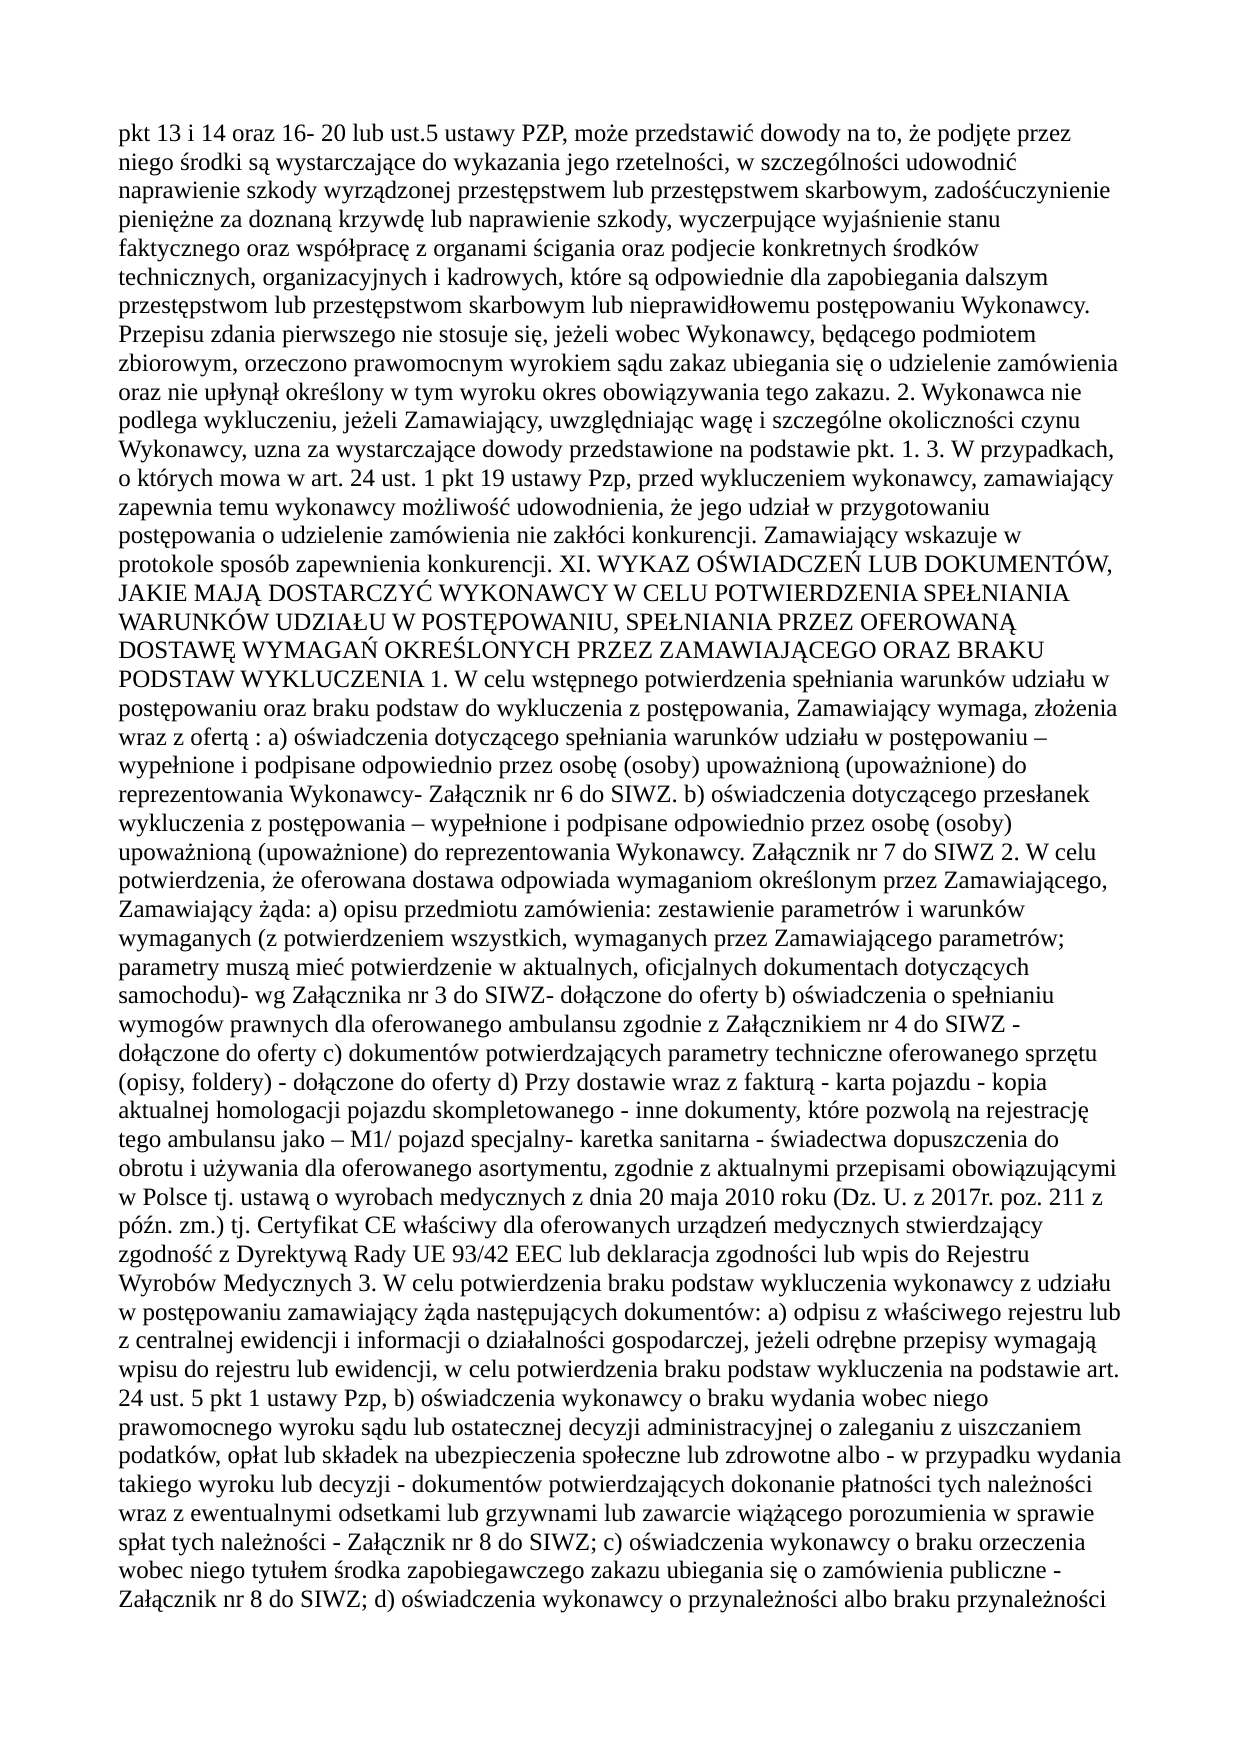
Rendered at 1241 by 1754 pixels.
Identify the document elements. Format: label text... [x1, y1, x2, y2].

text pkt 13 i 14 oraz 16- 20 lub ust.5 ustawy PZP, może przedstawić dowody na to, że podjęte przez niego środki są wystarczające do wykazania jego rzetelności, w szczególności udowodnić naprawienie szkody wyrządzonej przestępstwem lub przestępstwem skarbowym, zadośćuczynienie pieniężne za doznaną krzywdę lub naprawienie szkody, wyczerpujące wyjaśnienie stanu faktycznego oraz współpracę z organami ścigania oraz podjecie konkretnych środków technicznych, organizacyjnych i kadrowych, które są odpowiednie dla zapobiegania dalszym przestępstwom lub przestępstwom skarbowym lub nieprawidłowemu postępowaniu Wykonawcy. Przepisu zdania pierwszego nie stosuje się, jeżeli wobec Wykonawcy, będącego podmiotem zbiorowym, orzeczono prawomocnym wyrokiem sądu zakaz ubiegania się o udzielenie zamówienia oraz nie upłynął określony w tym wyroku okres obowiązywania tego zakazu. 2. Wykonawca nie podlega wykluczeniu, jeżeli Zamawiający, uwzględniając wagę i szczególne okoliczności czynu Wykonawcy, uzna za wystarczające dowody przedstawione na podstawie pkt. 1. 3. W przypadkach, o których mowa w art. 24 ust. 1 pkt 19 ustawy Pzp, przed wykluczeniem wykonawcy, zamawiający zapewnia temu wykonawcy możliwość udowodnienia, że jego udział w przygotowaniu postępowania o udzielenie zamówienia nie zakłóci konkurencji. Zamawiający wskazuje w protokole sposób zapewnienia konkurencji. XI. WYKAZ OŚWIADCZEŃ LUB DOKUMENTÓW, JAKIE MAJĄ DOSTARCZYĆ WYKONAWCY W CELU POTWIERDZENIA SPEŁNIANIA WARUNKÓW UDZIAŁU W POSTĘPOWANIU, SPEŁNIANIA PRZEZ OFEROWANĄ DOSTAWĘ WYMAGAŃ OKREŚLONYCH PRZEZ ZAMAWIAJĄCEGO ORAZ BRAKU PODSTAW WYKLUCZENIA 1. W celu wstępnego potwierdzenia spełniania warunków udziału w postępowaniu oraz braku podstaw do wykluczenia z postępowania, Zamawiający wymaga, złożenia wraz z ofertą : a) oświadczenia dotyczącego spełniania warunków udziału w postępowaniu – wypełnione i podpisane odpowiednio przez osobę (osoby) upoważnioną (upoważnione) do reprezentowania Wykonawcy- Załącznik nr 6 do SIWZ. b) oświadczenia dotyczącego przesłanek wykluczenia z postępowania – wypełnione i podpisane odpowiednio przez osobę (osoby) upoważnioną (upoważnione) do reprezentowania Wykonawcy. Załącznik nr 7 do SIWZ 2. W celu potwierdzenia, że oferowana dostawa odpowiada wymaganiom określonym przez Zamawiającego, Zamawiający żąda: a) opisu przedmiotu zamówienia: zestawienie parametrów i warunków wymaganych (z potwierdzeniem wszystkich, wymaganych przez Zamawiającego parametrów; parametry muszą mieć potwierdzenie w aktualnych, oficjalnych dokumentach dotyczących samochodu)- wg Załącznika nr 3 do SIWZ- dołączone do oferty b) oświadczenia o spełnianiu wymogów prawnych dla oferowanego ambulansu zgodnie z Załącznikiem nr 4 do SIWZ - dołączone do oferty c) dokumentów potwierdzających parametry techniczne oferowanego sprzętu (opisy, foldery) - dołączone do oferty d) Przy dostawie wraz z fakturą - karta pojazdu - kopia aktualnej homologacji pojazdu skompletowanego - inne dokumenty, które pozwolą na rejestrację tego ambulansu jako – M1/ pojazd specjalny- karetka sanitarna - świadectwa dopuszczenia do obrotu i używania dla oferowanego asortymentu, zgodnie z aktualnymi przepisami obowiązującymi w Polsce tj. ustawą o wyrobach medycznych z dnia 20 maja 2010 roku (Dz. U. z 2017r. poz. 211 z późn. zm.) tj. Certyfikat CE właściwy dla oferowanych urządzeń medycznych stwierdzający zgodność z Dyrektywą Rady UE 93/42 EEC lub deklaracja zgodności lub wpis do Rejestru Wyrobów Medycznych 3. W celu potwierdzenia braku podstaw wykluczenia wykonawcy z udziału w postępowaniu zamawiający żąda następujących dokumentów: a) odpisu z właściwego rejestru lub z centralnej ewidencji i informacji o działalności gospodarczej, jeżeli odrębne przepisy wymagają wpisu do rejestru lub ewidencji, w celu potwierdzenia braku podstaw wykluczenia na podstawie art. 24 ust. 5 pkt 1 ustawy Pzp, b) oświadczenia wykonawcy o braku wydania wobec niego prawomocnego wyroku sądu lub ostatecznej decyzji administracyjnej o zaleganiu z uiszczaniem podatków, opłat lub składek na ubezpieczenia społeczne lub zdrowotne albo - w przypadku wydania takiego wyroku lub decyzji - dokumentów potwierdzających dokonanie płatności tych należności wraz z ewentualnymi odsetkami lub grzywnami lub zawarcie wiążącego porozumienia w sprawie spłat tych należności - Załącznik nr 8 do SIWZ; c) oświadczenia wykonawcy o braku orzeczenia wobec niego tytułem środka zapobiegawczego zakazu ubiegania się o zamówienia publiczne - Załącznik nr 8 do SIWZ; d) oświadczenia wykonawcy o przynależności albo braku przynależności [118, 118, 1122, 1613]
